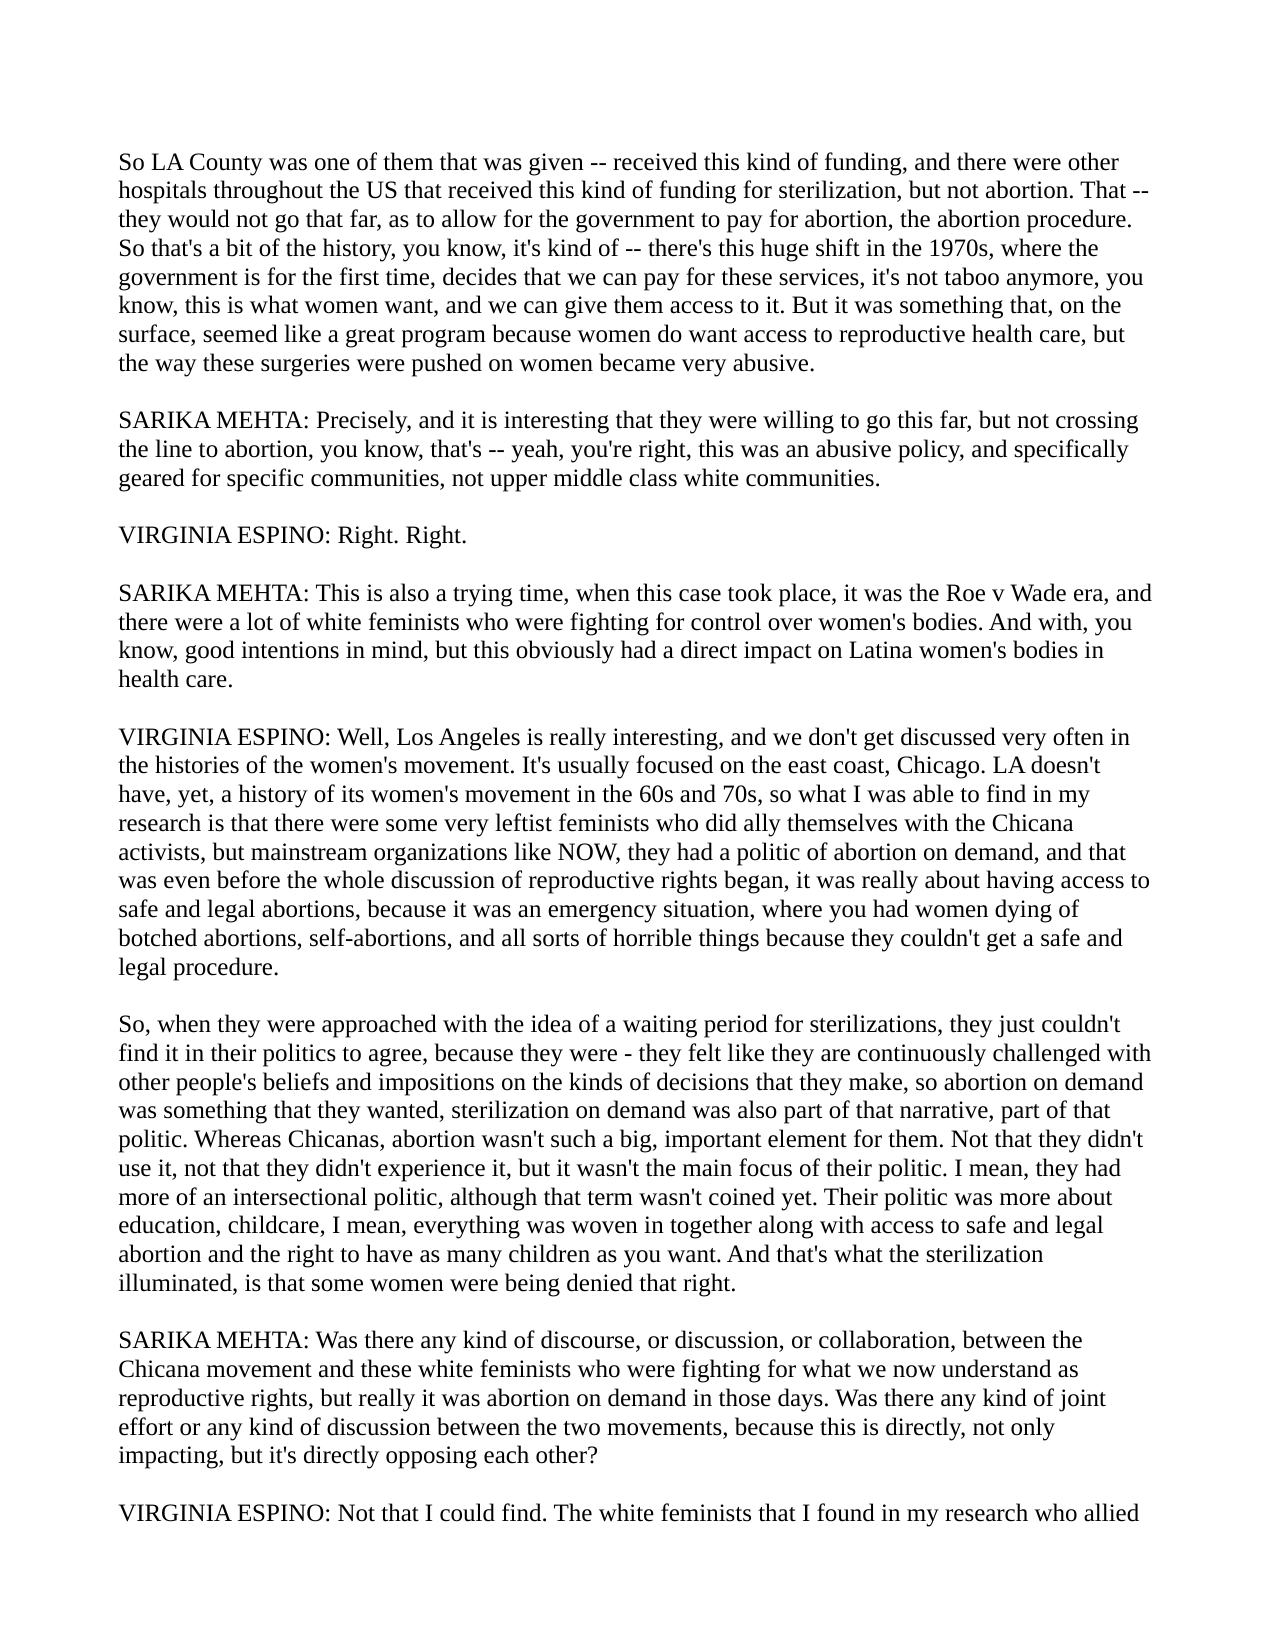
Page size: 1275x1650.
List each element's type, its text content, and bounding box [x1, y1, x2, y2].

text SARIKA MEHTA: This is also a trying time, when this case took place, it was the Roe v Wade era, and there were a lot of white feminists who were fighting for control over women's bodies. And with, you know, good intentions in mind, but this obviously had a direct impact on Latina women's bodies in health care. [118, 578, 1157, 693]
text So, when they were approached with the idea of a waiting period for sterilizations, they just couldn't find it in their politics to agree, because they were - they felt like they are continuously challenged with other people's beliefs and impositions on the kinds of decisions that they make, so abortion on demand was something that they wanted, sterilization on demand was also part of that narrative, part of that politic. Whereas Chicanas, abortion wasn't such a big, important element for them. Not that they didn't use it, not that they didn't experience it, but it wasn't the main focus of their politic. I mean, they had more of an intersectional politic, although that term wasn't coined yet. Their politic was more about education, childcare, I mean, everything was woven in together along with access to safe and legal abortion and the right to have as many children as you want. And that's what the sterilization illuminated, is that some women were being denied that right. [118, 1009, 1157, 1297]
text SARIKA MEHTA: Was there any kind of discourse, or discussion, or collaboration, between the Chicana movement and these white feminists who were fighting for what we now understand as reproductive rights, but really it was abortion on demand in those days. Was there any kind of joint effort or any kind of discussion between the two movements, because this is directly, not only impacting, but it's directly opposing each other? [118, 1326, 1157, 1469]
text VIRGINIA ESPINO: Right. Right. [118, 521, 1157, 549]
text So LA County was one of them that was given -- received this kind of funding, and there were other hospitals throughout the US that received this kind of funding for sterilization, but not abortion. That -- they would not go that far, as to allow for the government to pay for abortion, the abortion procedure. So that's a bit of the history, you know, it's kind of -- there's this huge shift in the 1970s, where the government is for the first time, decides that we can pay for these services, it's not taboo anymore, you know, this is what women want, and we can give them access to it. But it was something that, on the surface, seemed like a great program because women do want access to reproductive health care, but the way these surgeries were pushed on women became very abusive. [118, 147, 1157, 377]
text VIRGINIA ESPINO: Not that I could find. The white feminists that I found in my research who allied [118, 1498, 1157, 1527]
text SARIKA MEHTA: Precisely, and it is interesting that they were willing to go this far, but not crossing the line to abortion, you know, that's -- yeah, you're right, this was an abusive policy, and specifically geared for specific communities, not upper middle class white communities. [118, 406, 1157, 492]
text VIRGINIA ESPINO: Well, Los Angeles is really interesting, and we don't get discussed very often in the histories of the women's movement. It's usually focused on the east coast, Chicago. LA doesn't have, yet, a history of its women's movement in the 60s and 70s, so what I was able to find in my research is that there were some very leftist feminists who did ally themselves with the Chicana activists, but mainstream organizations like NOW, they had a politic of abortion on demand, and that was even before the whole discussion of reproductive rights began, it was really about having access to safe and legal abortions, because it was an emergency situation, where you had women dying of botched abortions, self-abortions, and all sorts of horrible things because they couldn't get a safe and legal procedure. [118, 722, 1157, 981]
